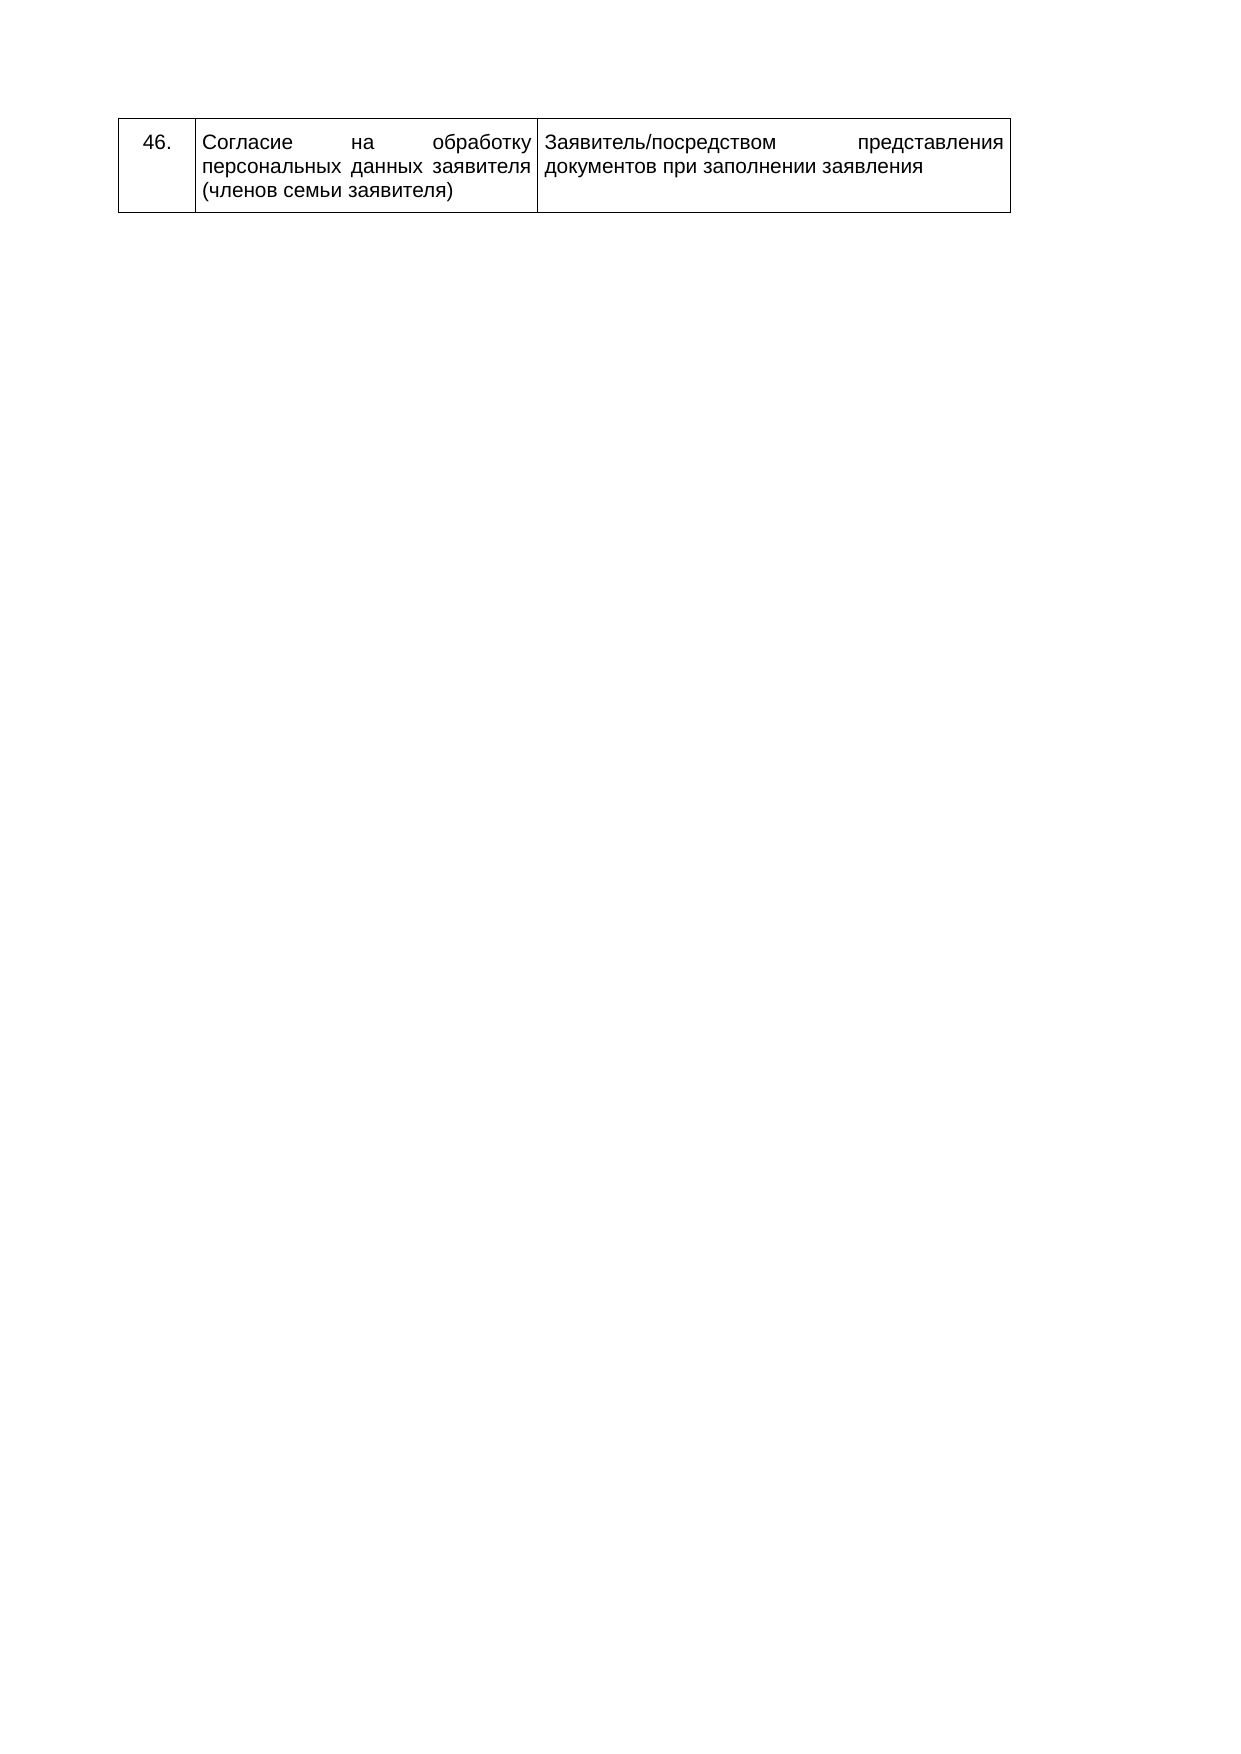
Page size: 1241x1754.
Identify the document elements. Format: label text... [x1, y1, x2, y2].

table_cell 46. [119, 119, 195, 212]
table_cell Заявитель/посредством представления документов при заполнении заявления [538, 119, 1010, 212]
table_cell Согласие на обработку персональных данных заявителя (членов семьи заявителя) [196, 119, 537, 212]
